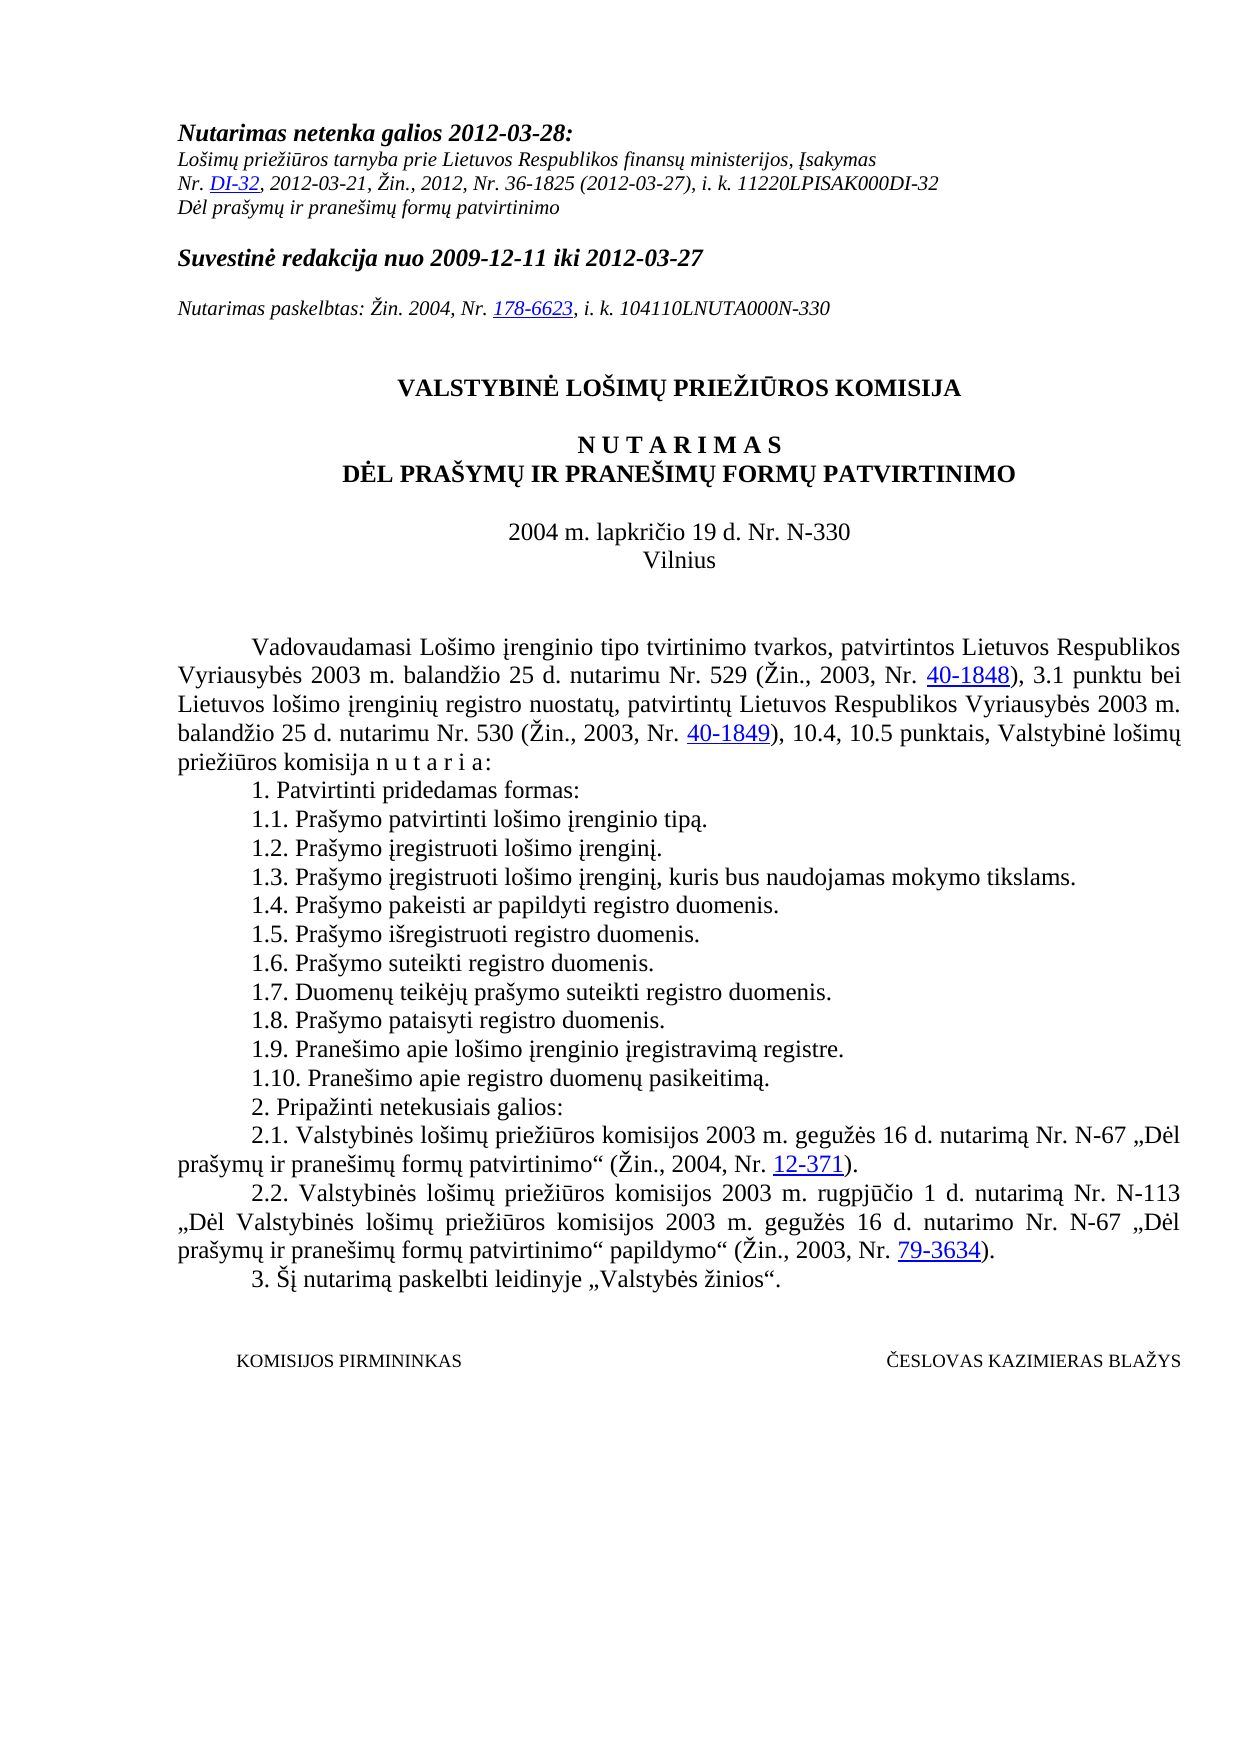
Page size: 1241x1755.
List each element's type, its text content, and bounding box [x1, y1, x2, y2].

text Dėl prašymų ir pranešimų formų patvirtinimo [177, 195, 1181, 219]
text 2.1. Valstybinės lošimų priežiūros komisijos 2003 m. gegužės 16 d. nutarimą Nr. N-67 „Dėl prašymų ir pranešimų formų patvirtinimo“ (Žin., 2004, Nr. 12-371). [177, 1120, 1181, 1178]
text 1.6. Prašymo suteikti registro duomenis. [177, 948, 1181, 977]
text Nr. DI-32, 2012-03-21, Žin., 2012, Nr. 36-1825 (2012-03-27), i. k. 11220LPISAK000DI-32 [177, 171, 1181, 195]
text 2.2. Valstybinės lošimų priežiūros komisijos 2003 m. rugpjūčio 1 d. nutarimą Nr. N-113 „Dėl Valstybinės lošimų priežiūros komisijos 2003 m. gegužės 16 d. nutarimo Nr. N-67 „Dėl prašymų ir pranešimų formų patvirtinimo“ papildymo“ (Žin., 2003, Nr. 79-3634). [177, 1178, 1181, 1264]
text 1.9. Pranešimo apie lošimo įrenginio įregistravimą registre. [177, 1034, 1181, 1063]
text 1.8. Prašymo pataisyti registro duomenis. [177, 1005, 1181, 1034]
text Vadovaudamasi Lošimo įrenginio tipo tvirtinimo tvarkos, patvirtintos Lietuvos Respublikos Vyriausybės 2003 m. balandžio 25 d. nutarimu Nr. 529 (Žin., 2003, Nr. 40-1848), 3.1 punktu bei Lietuvos lošimo įrenginių registro nuostatų, patvirtintų Lietuvos Respublikos Vyriausybės 2003 m. balandžio 25 d. nutarimu Nr. 530 (Žin., 2003, Nr. 40-1849), 10.4, 10.5 punktais, Valstybinė lošimų priežiūros komisija nutaria: [177, 632, 1181, 775]
text KOMISIJOS PIRMININKAS ČESLOVAS KAZIMIERAS BLAŽYS [177, 1350, 1181, 1372]
text N U T A R I M A S [177, 430, 1181, 459]
text Nutarimas paskelbtas: Žin. 2004, Nr. 178-6623, i. k. 104110LNUTA000N-330 [177, 296, 1181, 320]
text 2004 m. lapkričio 19 d. Nr. N-330 [177, 517, 1181, 545]
text Vilnius [177, 545, 1181, 574]
text 1. Patvirtinti pridedamas formas: [177, 775, 1181, 804]
text Suvestinė redakcija nuo 2009-12-11 iki 2012-03-27 [177, 243, 1181, 272]
text 1.4. Prašymo pakeisti ar papildyti registro duomenis. [177, 890, 1181, 919]
text 1.5. Prašymo išregistruoti registro duomenis. [177, 919, 1181, 948]
text 3. Šį nutarimą paskelbti leidinyje „Valstybės žinios“. [177, 1264, 1181, 1293]
text DĖL PRAŠYMŲ IR PRANEŠIMŲ FORMŲ PATVIRTINIMO [177, 459, 1181, 488]
text 1.7. Duomenų teikėjų prašymo suteikti registro duomenis. [177, 977, 1181, 1005]
text Nutarimas netenka galios 2012-03-28: [177, 118, 1181, 147]
text 1.1. Prašymo patvirtinti lošimo įrenginio tipą. [177, 804, 1181, 833]
text Lošimų priežiūros tarnyba prie Lietuvos Respublikos finansų ministerijos, Įsakymas [177, 147, 1181, 171]
text 2. Pripažinti netekusiais galios: [177, 1092, 1181, 1120]
text 1.2. Prašymo įregistruoti lošimo įrenginį. [177, 833, 1181, 862]
text 1.3. Prašymo įregistruoti lošimo įrenginį, kuris bus naudojamas mokymo tikslams. [177, 862, 1181, 890]
text 1.10. Pranešimo apie registro duomenų pasikeitimą. [177, 1063, 1181, 1092]
text VALSTYBINĖ LOŠIMŲ PRIEŽIŪROS KOMISIJA [177, 373, 1181, 402]
